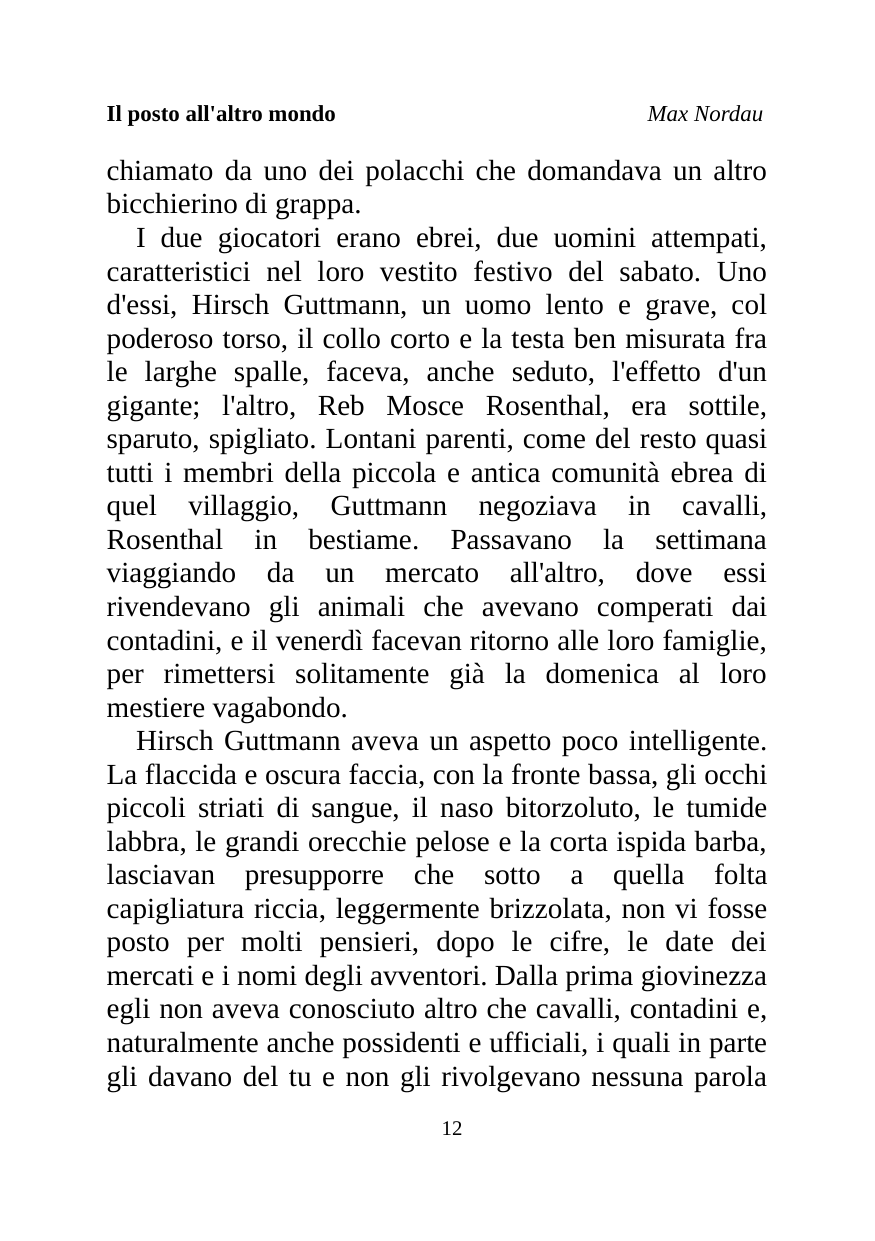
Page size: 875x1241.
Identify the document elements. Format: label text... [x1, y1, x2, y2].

text chiamato da uno dei polacchi che domandava un altro bicchierino di grappa. [106, 153, 768, 220]
text I due giocatori erano ebrei, due uomini attempati, caratteristici nel loro vestito festivo del sabato. Uno d'essi, Hirsch Guttmann, un uomo lento e grave, col poderoso torso, il collo corto e la testa ben misurata fra le larghe spalle, faceva, anche seduto, l'effetto d'un gigante; l'altro, Reb Mosce Rosenthal, era sottile, sparuto, spigliato. Lontani parenti, come del resto quasi tutti i membri della piccola e antica comunità ebrea di quel villaggio, Guttmann negoziava in cavalli, Rosenthal in bestiame. Passavano la settimana viaggiando da un mercato all'altro, dove essi rivendevano gli animali che avevano comperati dai contadini, e il venerdì facevan ritorno alle loro famiglie, per rimettersi solitamente già la domenica al loro mestiere vagabondo. [106, 220, 768, 723]
text Hirsch Guttmann aveva un aspetto poco intelligente. La flaccida e oscura faccia, con la fronte bassa, gli occhi piccoli striati di sangue, il naso bitorzoluto, le tumide labbra, le grandi orecchie pelose e la corta ispida barba, lasciavan presupporre che sotto a quella folta capigliatura riccia, leggermente brizzolata, non vi fosse posto per molti pensieri, dopo le cifre, le date dei mercati e i nomi degli avventori. Dalla prima giovinezza egli non aveva conosciuto altro che cavalli, contadini e, naturalmente anche possidenti e ufficiali, i quali in parte gli davano del tu e non gli rivolgevano nessuna parola [106, 723, 768, 1092]
